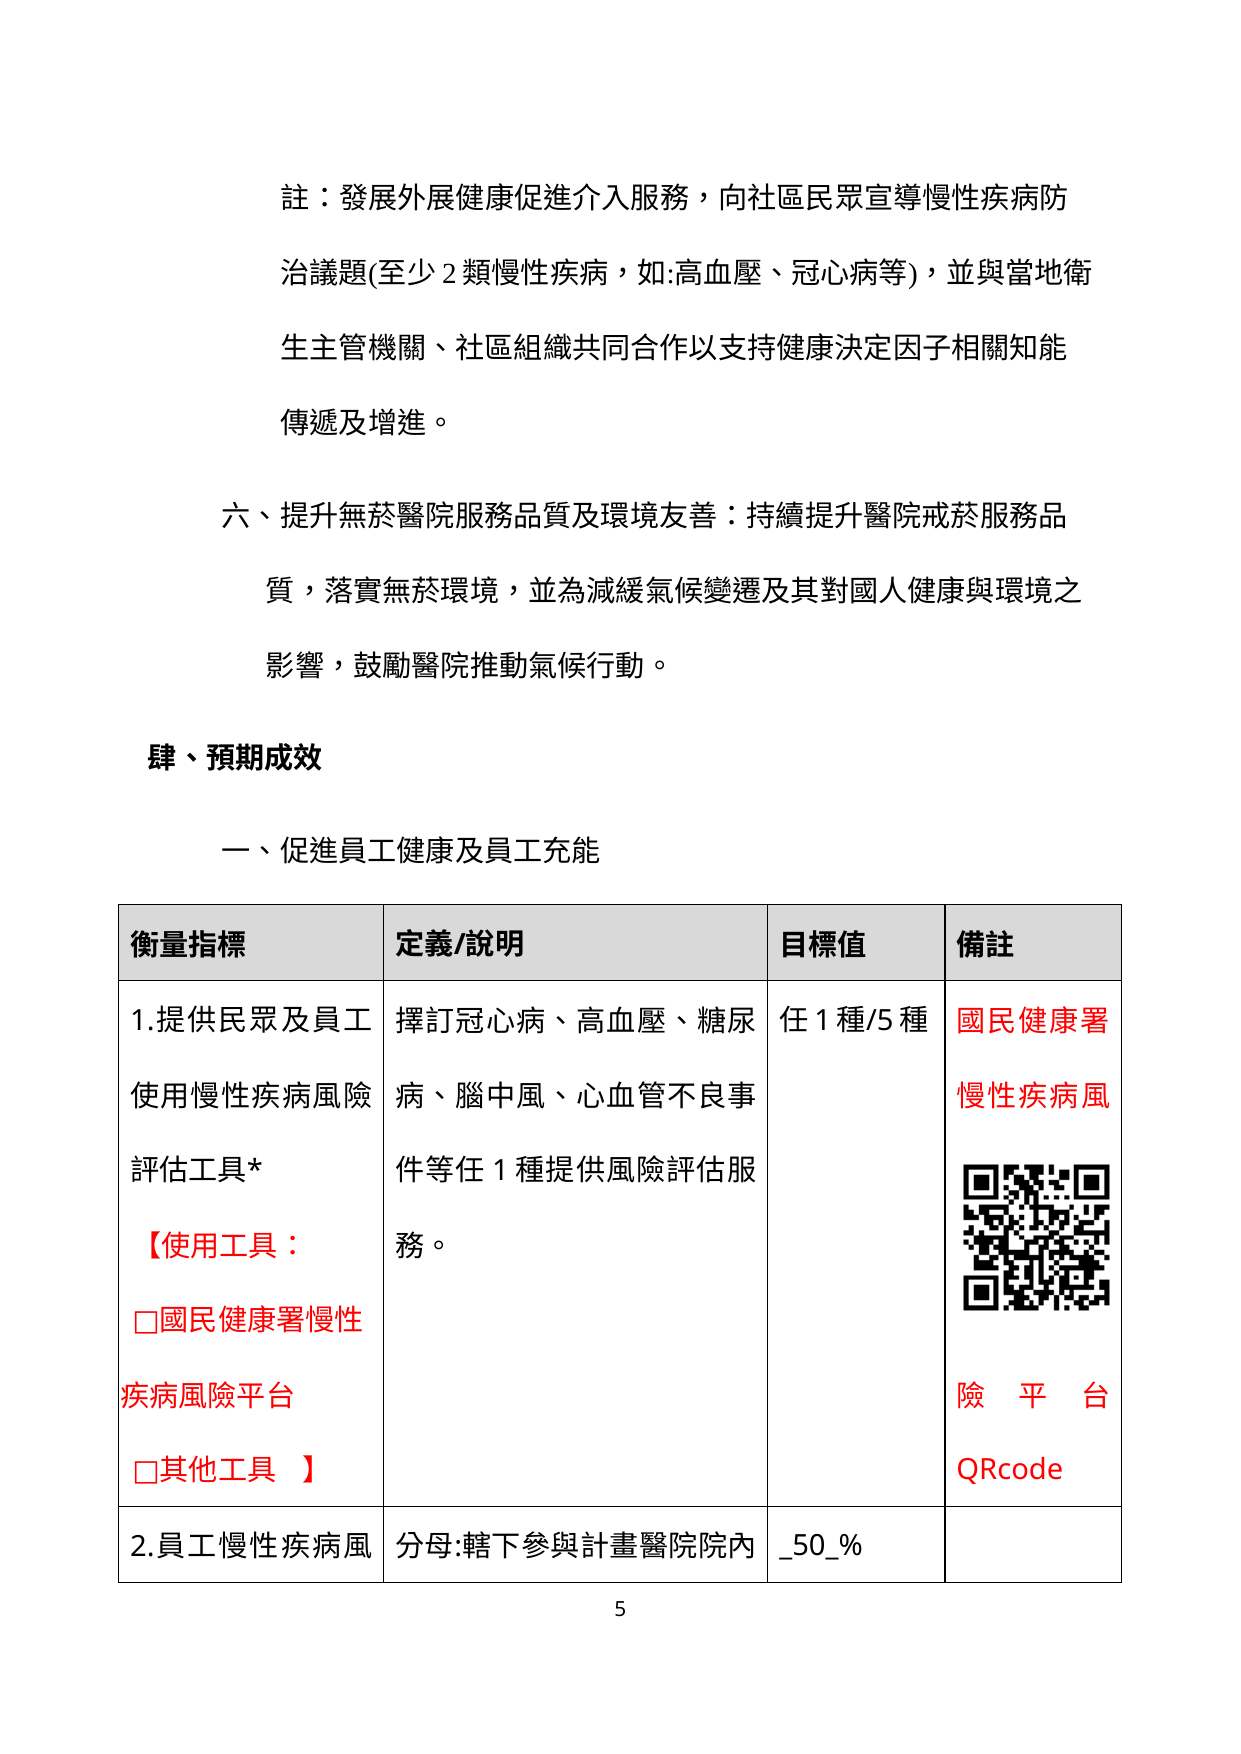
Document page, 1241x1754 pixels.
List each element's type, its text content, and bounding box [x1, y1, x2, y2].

text 肆、預期成效 [148, 718, 1092, 793]
table_cell [946, 1507, 1121, 1582]
table_header 目標值 [768, 905, 944, 980]
table_cell 任1種/5種 [768, 981, 944, 1506]
text 六、提升無菸醫院服務品質及環境友善：持續提升醫院戒菸服務品質，落實無菸環境，並為減緩氣候變遷及其對國人健康與環境之影響，鼓勵醫院推動氣候行動。 [221, 476, 1092, 701]
table_cell 國民健康署慢性疾病風險平台QRcode [946, 981, 1121, 1506]
picture [952, 1157, 1111, 1312]
table_cell 分母:轄下參與計畫醫院院內 [384, 1507, 767, 1582]
table_header 衡量指標 [119, 905, 383, 980]
table_cell _50_% [768, 1507, 944, 1582]
table_cell 擇訂冠心病、高血壓、糖尿病、腦中風、心血管不良事件等任1種提供風險評估服務。 [384, 981, 767, 1506]
table_header 備註 [946, 905, 1121, 980]
text 註：發展外展健康促進介入服務，向社區民眾宣導慢性疾病防治議題(至少2類慢性疾病，如:高血壓、冠心病等)，並與當地衛生主管機關、社區組織共同合作以支持健康決定因子相關知能傳遞及增進。 [280, 158, 1092, 458]
table_cell 2.員工慢性疾病風 [119, 1507, 383, 1582]
table_cell 1.提供民眾及員工使用慢性疾病風險評估工具* 【使用工具： □國民健康署慢性疾病風險平台 □其他工具 】 [119, 981, 383, 1506]
table_header 定義/說明 [384, 905, 767, 980]
text 一、促進員工健康及員工充能 [148, 811, 1092, 886]
